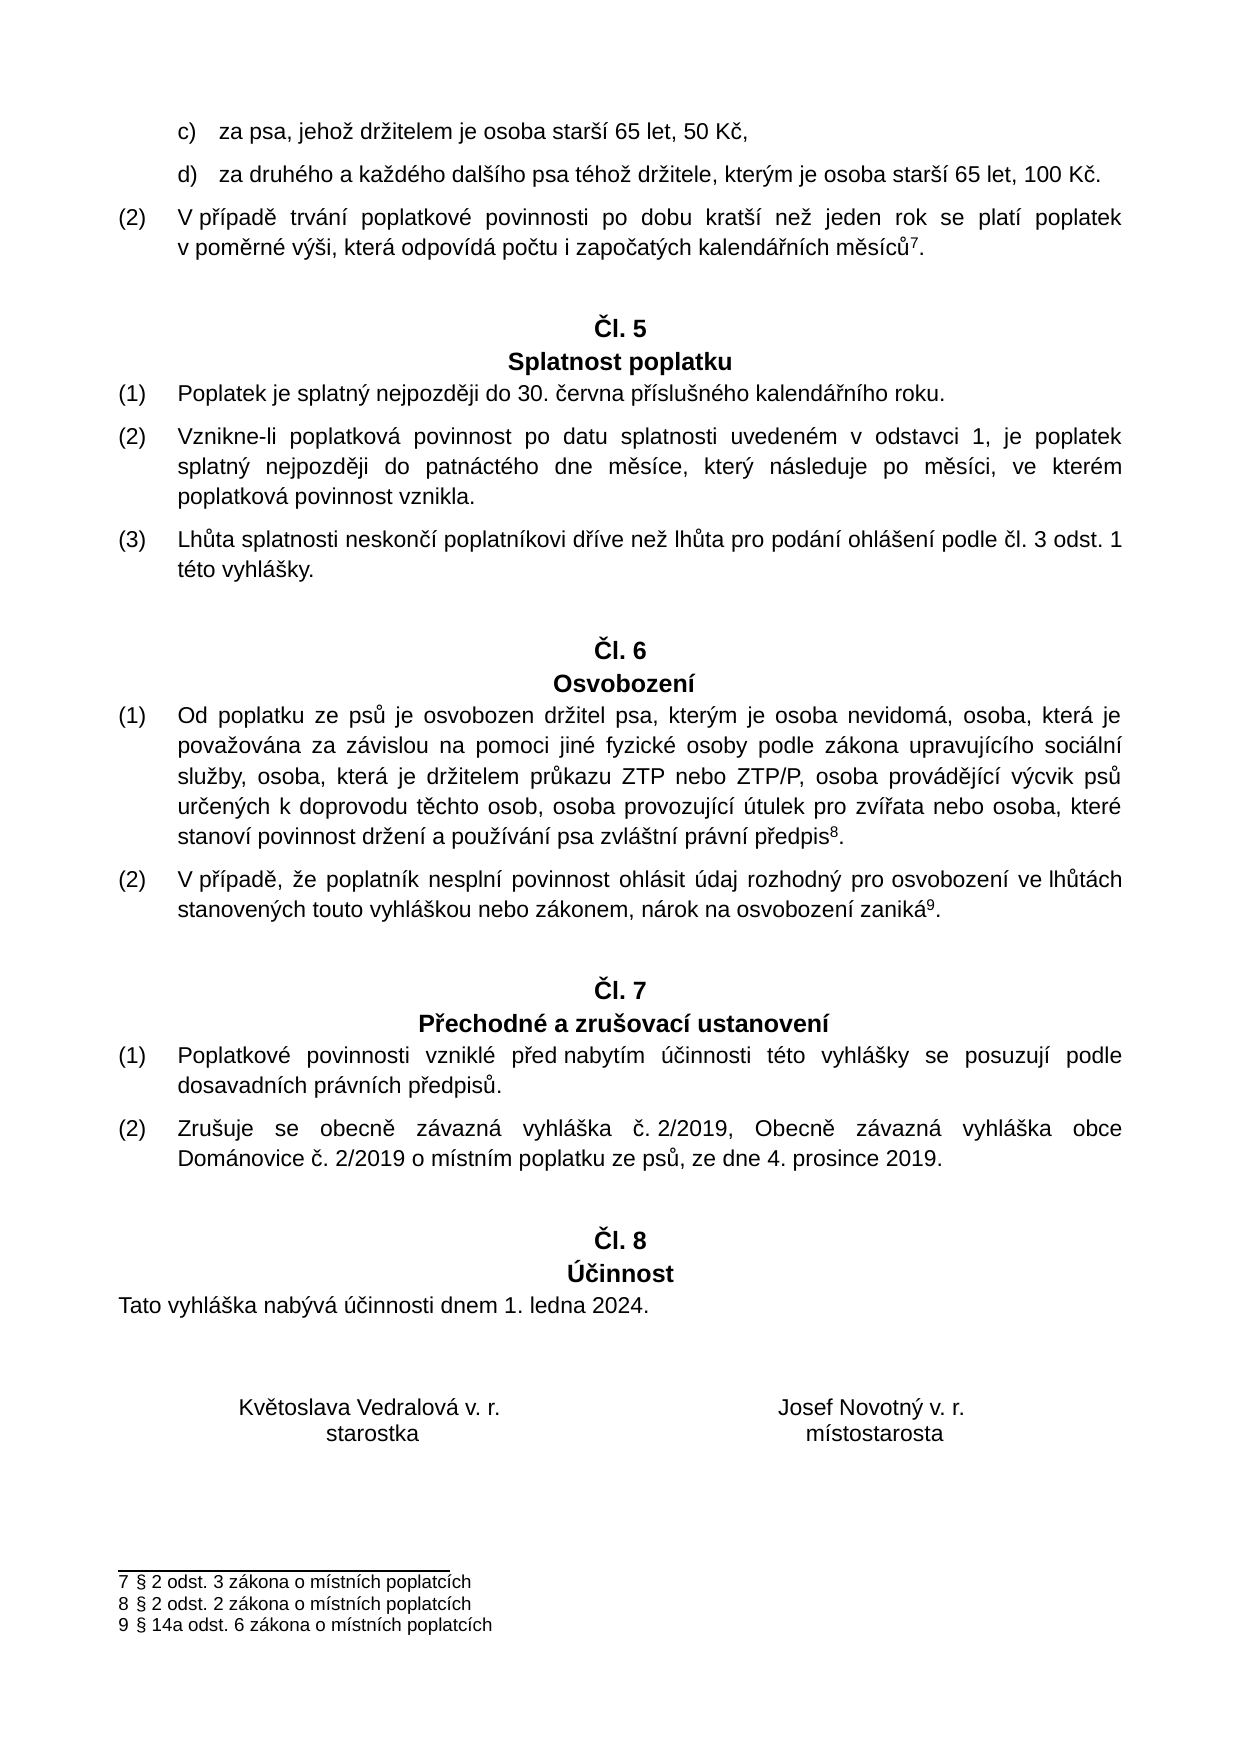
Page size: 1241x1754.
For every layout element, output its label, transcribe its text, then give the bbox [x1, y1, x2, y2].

list Poplatkové povinnosti vzniklé před nabytím účinnosti této vyhlášky se posuzují podle dosavadních právních předpisů. [118, 1042, 1122, 1099]
list § 14a odst. 6 zákona o místních poplatcích [118, 1614, 1122, 1635]
list V případě trvání poplatkové povinnosti po dobu kratší než jeden rok se platí poplatek v poměrné výši, která odpovídá počtu i započatých kalendářních měsíců. [118, 203, 1122, 260]
subtitle Čl. 5 Splatnost poplatku [118, 314, 1122, 376]
list Poplatek je splatný nejpozději do 30. června příslušného kalendářního roku. [118, 380, 1122, 406]
list § 2 odst. 3 zákona o místních poplatcích [118, 1571, 1122, 1592]
text Tato vyhláška nabývá účinnosti dnem 1. ledna 2024. [118, 1292, 1122, 1318]
list Lhůta splatnosti neskončí poplatníkovi dříve než lhůta pro podání ohlášení podle čl. 3 odst. 1 této vyhlášky. [118, 526, 1122, 582]
list za druhého a každého dalšího psa téhož držitele, kterým je osoba starší 65 let, 100 Kč. [177, 161, 1122, 187]
table_header Květoslava Vedralová v. r. starostka [118, 1334, 620, 1452]
list Od poplatku ze psů je osvobozen držitel psa, kterým je osoba nevidomá, osoba, která je považována za závislou na pomoci jiné fyzické osoby podle zákona upravujícího sociální služby, osoba, která je držitelem průkazu ZTP nebo ZTP/P, osoba provádějící výcvik psů určených k doprovodu těchto osob, osoba provozující útulek pro zvířata nebo osoba, které stanoví povinnost držení a používání psa zvláštní právní předpis. [118, 702, 1122, 849]
list Zrušuje se obecně závazná vyhláška č. 2/2019, Obecně závazná vyhláška obce Dománovice č. 2/2019 o místním poplatku ze psů, ze dne 4. prosince 2019. [118, 1115, 1122, 1172]
subtitle Čl. 7 Přechodné a zrušovací ustanovení [118, 976, 1122, 1038]
list Vznikne-li poplatková povinnost po datu splatnosti uvedeném v odstavci 1, je poplatek splatný nejpozději do patnáctého dne měsíce, který následuje po měsíci, ve kterém poplatková povinnost vznikla. [118, 423, 1122, 509]
list za psa, jehož držitelem je osoba starší 65 let, 50 Kč, [177, 118, 1122, 144]
table_header Josef Novotný v. r. místostarosta [620, 1334, 1122, 1452]
subtitle Čl. 6 Osvobození [118, 636, 1122, 698]
list V případě, že poplatník nesplní povinnost ohlásit údaj rozhodný pro osvobození ve lhůtách stanovených touto vyhláškou nebo zákonem, nárok na osvobození zaniká. [118, 866, 1122, 922]
list § 2 odst. 2 zákona o místních poplatcích [118, 1592, 1122, 1614]
subtitle Čl. 8 Účinnost [118, 1226, 1122, 1287]
